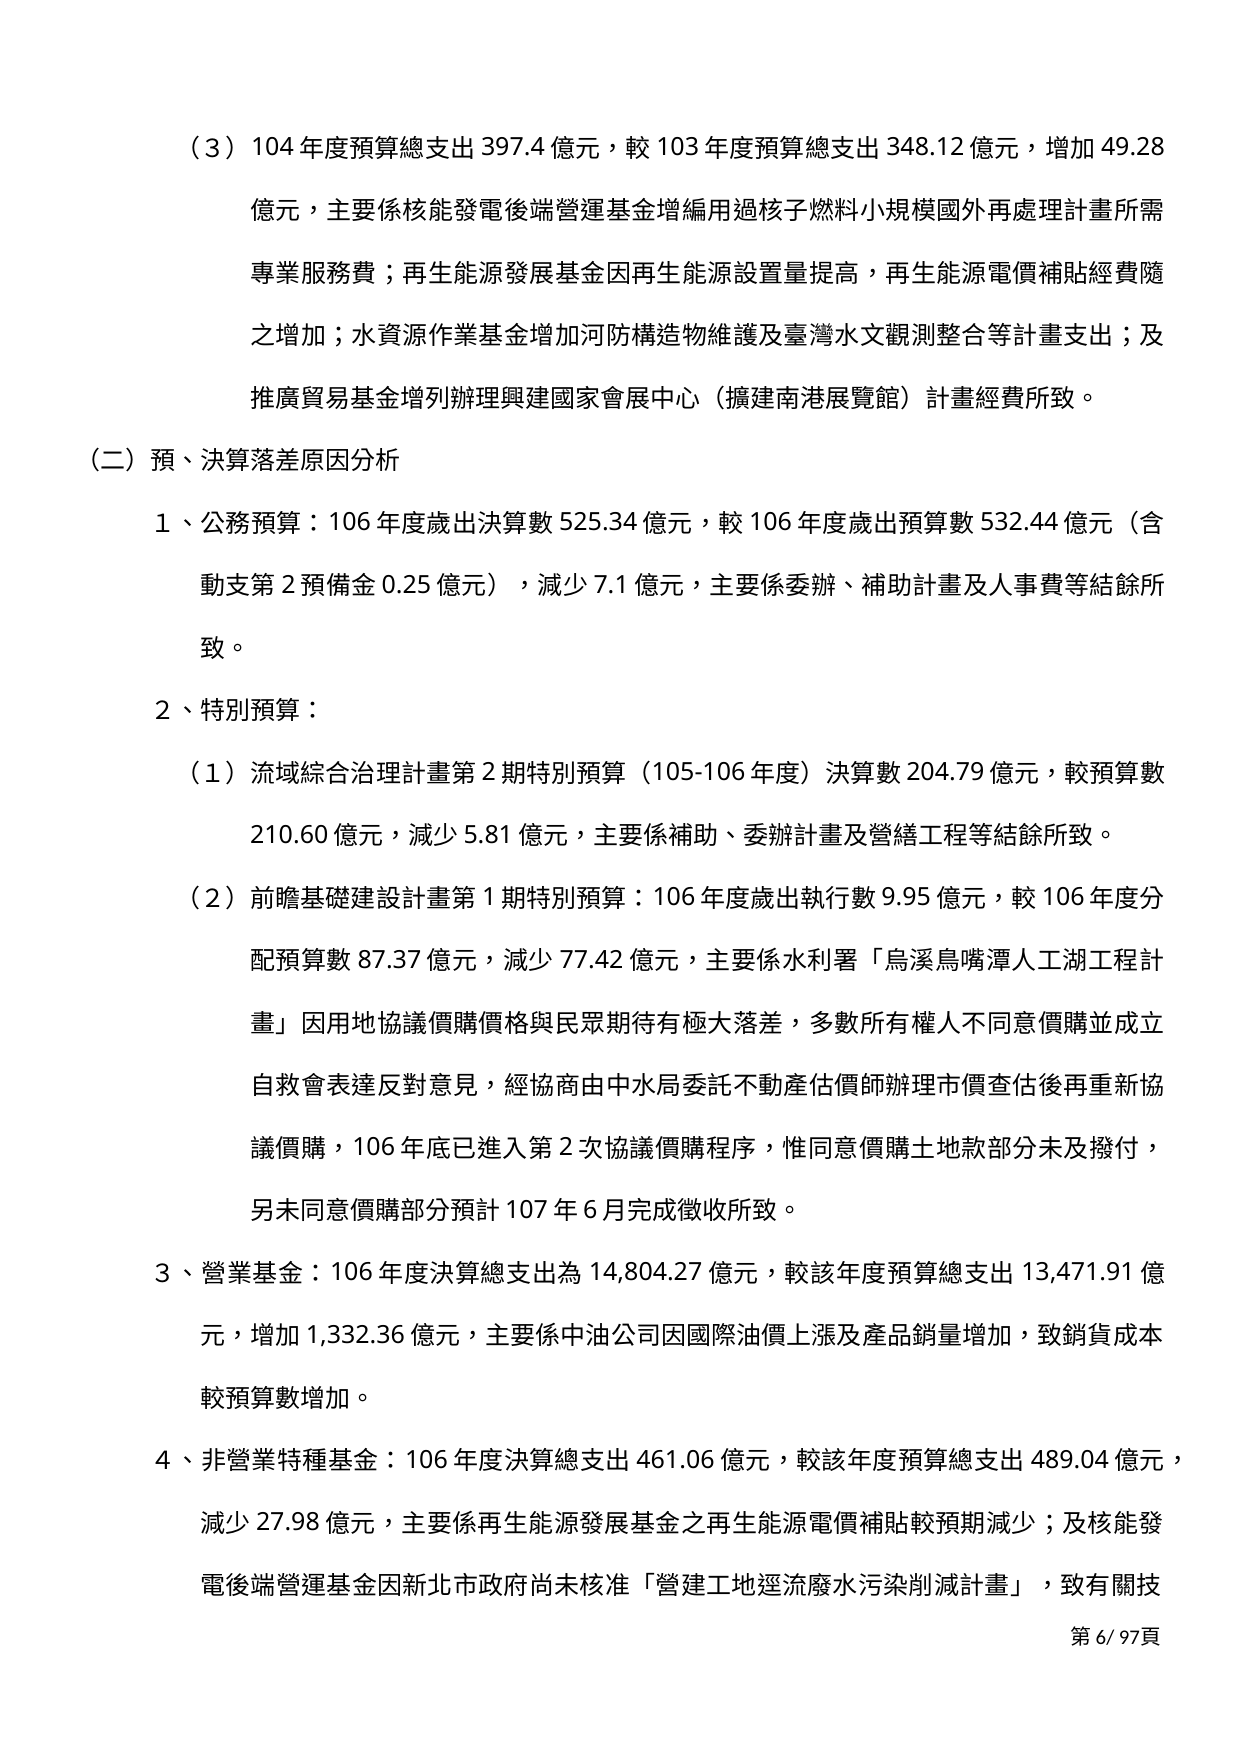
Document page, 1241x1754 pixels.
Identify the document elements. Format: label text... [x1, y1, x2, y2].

text ４、非營業特種基金：106年度決算總支出461.06億元，較該年度預算總支出489.04億元，減少27.98億元，主要係再生能源發展基金之再生能源電價補貼較預期減少；及核能發電後端營運基金因新北市政府尚未核准「營建工地逕流廢水污染削減計畫」，致有關技術服務顧問契約進度落後；及為配合「提升蘭嶼貯存場營運安全實施計畫」案之執行，原預計支付採購3×4重裝容器款項，因鄉民陳情抗議，無法依約交貨及支付價金所致。 [150, 1417, 1165, 1604]
text （１）流域綜合治理計畫第2期特別預算（105-106年度）決算數204.79億元，較預算數210.60億元，減少5.81億元，主要係補助、委辦計畫及營繕工程等結餘所致。 [175, 729, 1165, 854]
text ２、特別預算： [150, 667, 1165, 729]
text （３）104年度預算總支出397.4億元，較103年度預算總支出348.12億元，增加49.28億元，主要係核能發電後端營運基金增編用過核子燃料小規模國外再處理計畫所需專業服務費；再生能源發展基金因再生能源設置量提高，再生能源電價補貼經費隨之增加；水資源作業基金增加河防構造物維護及臺灣水文觀測整合等計畫支出；及推廣貿易基金增列辦理興建國家會展中心（擴建南港展覽館）計畫經費所致。 [175, 104, 1165, 417]
text （２）前瞻基礎建設計畫第1期特別預算：106年度歲出執行數9.95億元，較106年度分配預算數87.37億元，減少77.42億元，主要係水利署「烏溪鳥嘴潭人工湖工程計畫」因用地協議價購價格與民眾期待有極大落差，多數所有權人不同意價購並成立自救會表達反對意見，經協商由中水局委託不動產估價師辦理市價查估後再重新協議價購，106年底已進入第2次協議價購程序，惟同意價購土地款部分未及撥付，另未同意價購部分預計107年6月完成徵收所致。 [175, 854, 1165, 1229]
text １、公務預算：106年度歲出決算數525.34億元，較106年度歲出預算數532.44億元（含動支第2預備金0.25億元），減少7.1億元，主要係委辦、補助計畫及人事費等結餘所致。 [150, 479, 1165, 667]
text （二）預、決算落差原因分析 [75, 417, 1165, 479]
text ３、營業基金：106年度決算總支出為14,804.27億元，較該年度預算總支出13,471.91億元，增加1,332.36億元，主要係中油公司因國際油價上漲及產品銷量增加，致銷貨成本較預算數增加。 [150, 1229, 1165, 1417]
